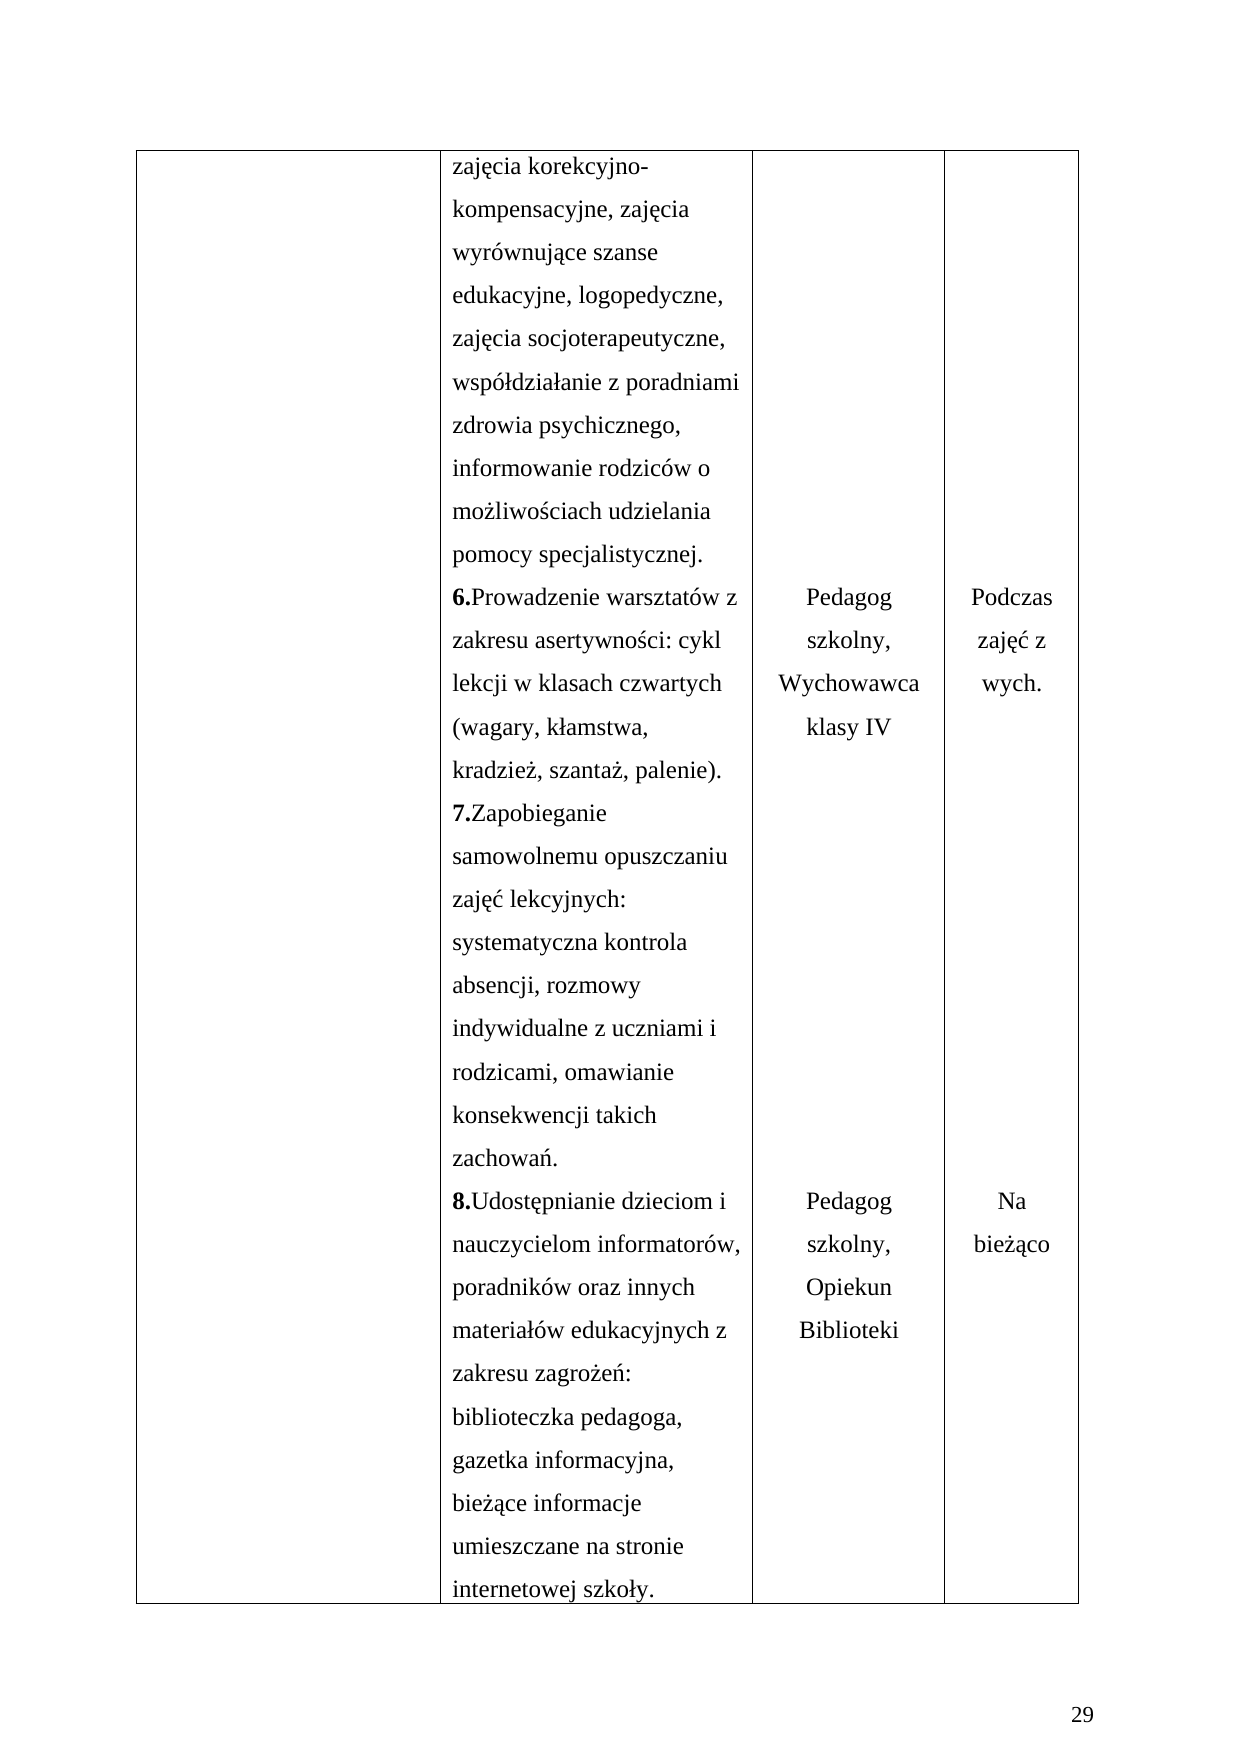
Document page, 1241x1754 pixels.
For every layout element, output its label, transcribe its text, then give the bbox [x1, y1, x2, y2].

table_cell [137, 151, 440, 1603]
table_cell Podczas zajęć z wych. Na bieżąco [945, 151, 1078, 1603]
table_cell zajęcia korekcyjno-kompensacyjne, zajęcia wyrównujące szanse edukacyjne, logopedyczne, zajęcia socjoterapeutyczne, współdziałanie z poradniami zdrowia psychicznego, informowanie rodziców o możliwościach udzielania pomocy specjalistycznej. 6.Prowadzenie warsztatów z zakresu asertywności: cykl lekcji w klasach czwartych (wagary, kłamstwa, kradzież, szantaż, palenie). 7.Zapobieganie samowolnemu opuszczaniu zajęć lekcyjnych: systematyczna kontrola absencji, rozmowy indywidualne z uczniami i rodzicami, omawianie konsekwencji takich zachowań. 8.Udostępnianie dzieciom i nauczycielom informatorów, poradników oraz innych materiałów edukacyjnych z zakresu zagrożeń: biblioteczka pedagoga, gazetka informacyjna, bieżące informacje umieszczane na stronie internetowej szkoły. [441, 151, 752, 1603]
table_cell Pedagog szkolny, Wychowawca klasy IV Pedagog szkolny, Opiekun Biblioteki [753, 151, 944, 1603]
